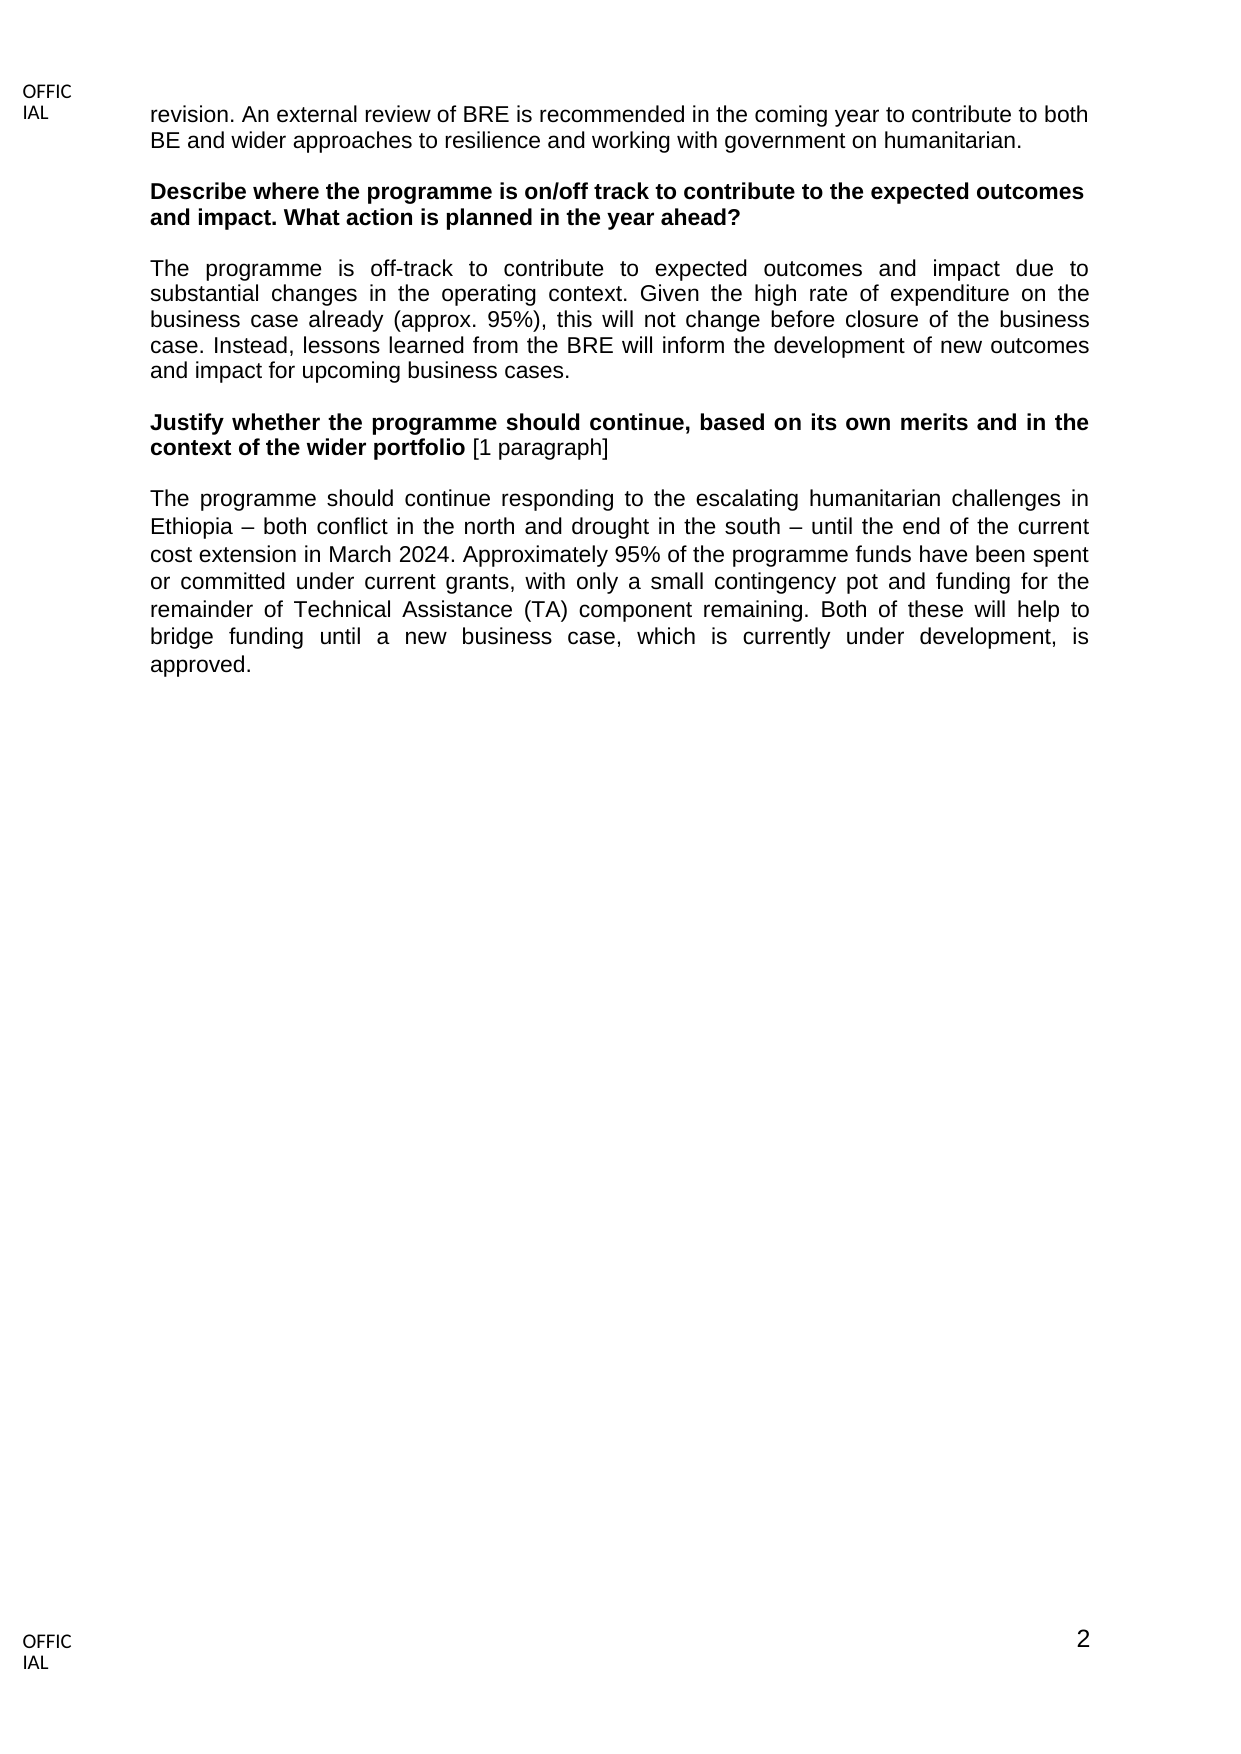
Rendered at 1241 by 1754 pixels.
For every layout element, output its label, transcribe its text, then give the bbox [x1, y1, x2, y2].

text Describe where the programme is on/off track to contribute to the expected outcomes and impact. What action is planned in the year ahead? [150, 178, 1090, 230]
text The programme should continue responding to the escalating humanitarian challenges in Ethiopia – both conflict in the north and drought in the south – until the end of the current cost extension in March 2024. Approximately 95% of the programme funds have been spent or committed under current grants, with only a small contingency pot and funding for the remainder of Technical Assistance (TA) component remaining. Both of these will help to bridge funding until a new business case, which is currently under development, is approved. [150, 486, 1090, 677]
text revision. An external review of BRE is recommended in the coming year to contribute to both BE and wider approaches to resilience and working with government on humanitarian. [150, 102, 1090, 153]
text The programme is off-track to contribute to expected outcomes and impact due to substantial changes in the operating context. Given the high rate of expenditure on the business case already (approx. 95%), this will not change before closure of the business case. Instead, lessons learned from the BRE will inform the development of new outcomes and impact for upcoming business cases. [150, 255, 1090, 383]
text Justify whether the programme should continue, based on its own merits and in the context of the wider portfolio [1 paragraph] [150, 409, 1090, 460]
